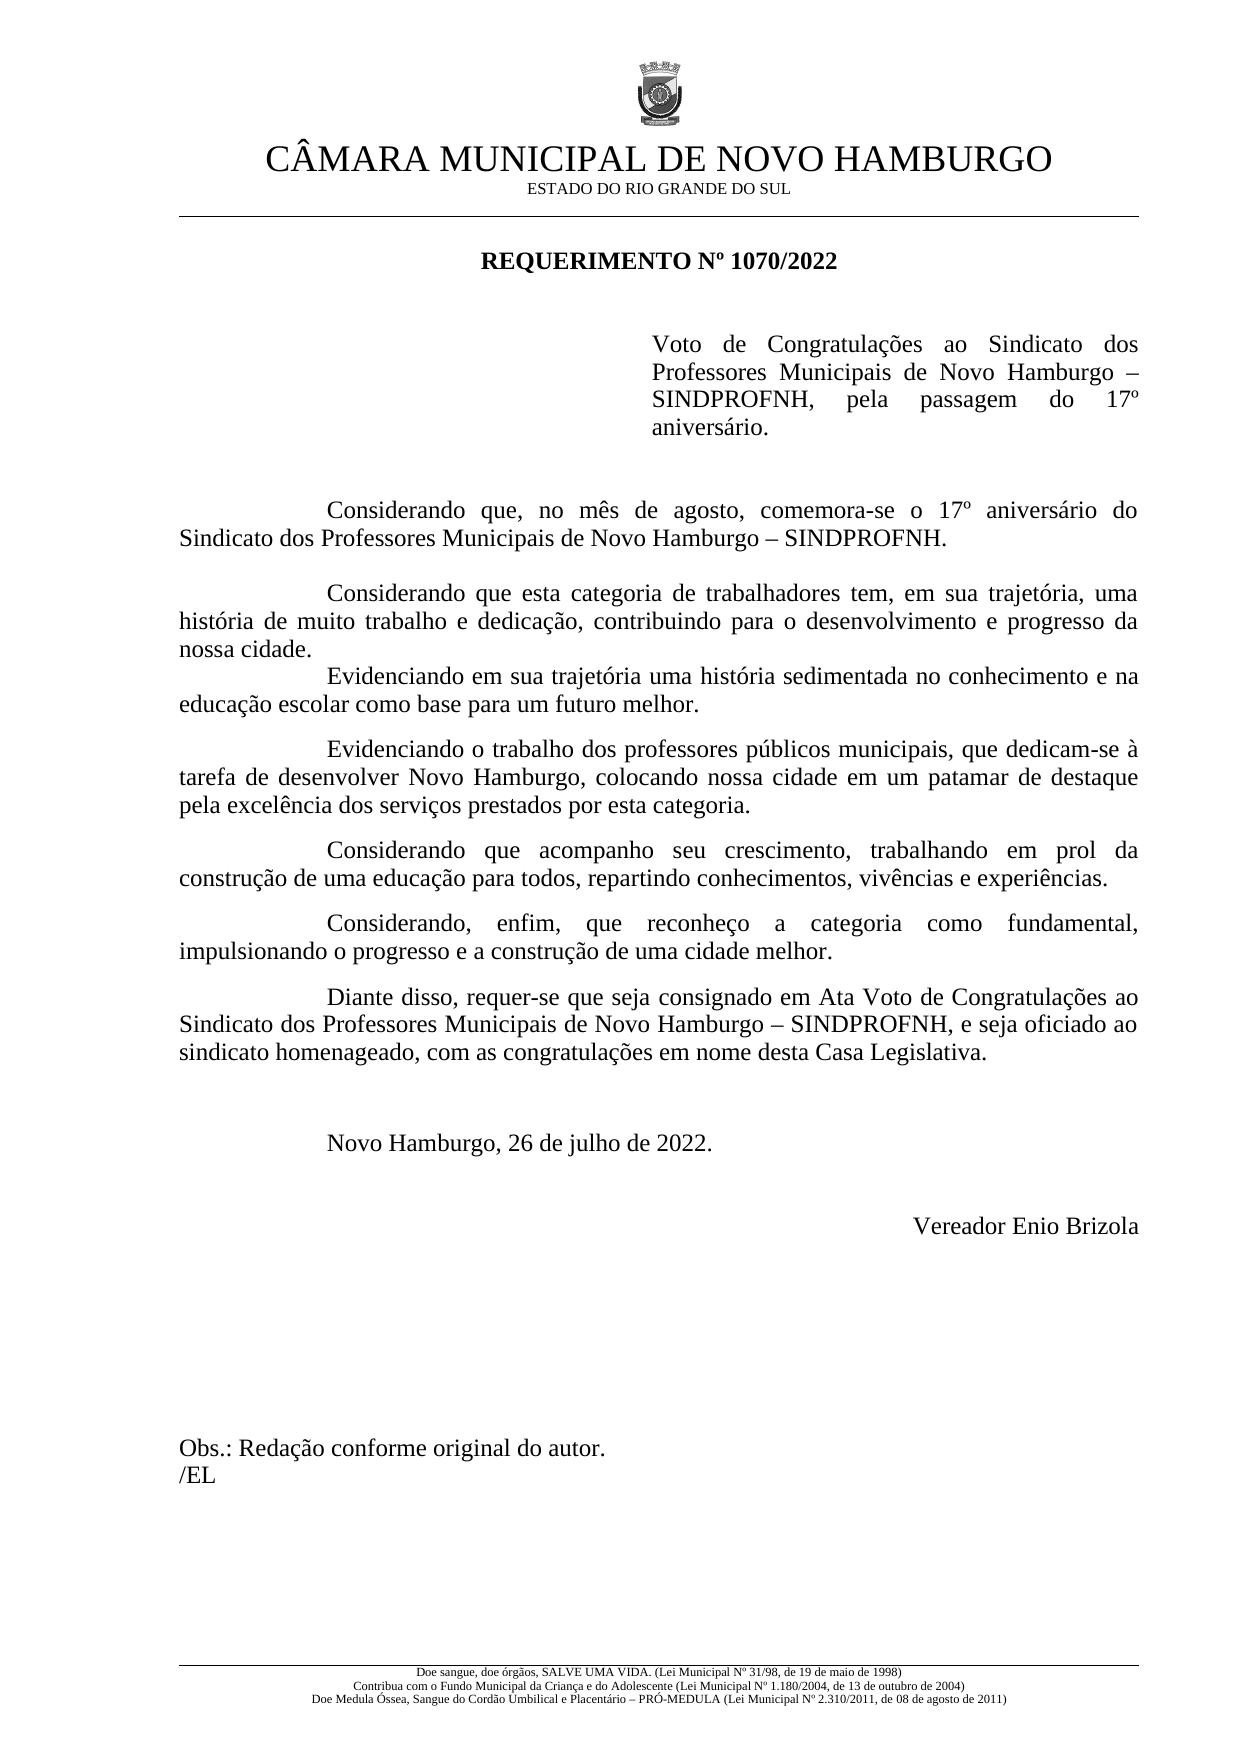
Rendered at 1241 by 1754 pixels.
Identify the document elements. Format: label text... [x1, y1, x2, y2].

text Voto de Congratulações ao Sindicato dos Professores Municipais de Novo Hamburgo – SINDPROFNH, pela passagem do 17º aniversário. [652, 330, 1139, 441]
text Evidenciando o trabalho dos professores públicos municipais, que dedicam-se à tarefa de desenvolver Novo Hamburgo, colocando nossa cidade em um patamar de destaque pela excelência dos serviços prestados por esta categoria. [179, 736, 1139, 819]
text Diante disso, requer-se que seja consignado em Ata Voto de Congratulações ao Sindicato dos Professores Municipais de Novo Hamburgo – SINDPROFNH, e seja oficiado ao sindicato homenageado, com as congratulações em nome desta Casa Legislativa. [179, 983, 1139, 1066]
text Considerando que esta categoria de trabalhadores tem, em sua trajetória, uma história de muito trabalho e dedicação, contribuindo para o desenvolvimento e progresso da nossa cidade. [179, 579, 1139, 662]
text Obs.: Redação conforme original do autor. [179, 1434, 1139, 1461]
text Considerando, enfim, que reconheço a categoria como fundamental, impulsionando o progresso e a construção de uma cidade melhor. [179, 909, 1139, 965]
text Vereador Enio Brizola [179, 1212, 1139, 1240]
text /EL [179, 1461, 1139, 1489]
text REQUERIMENTO Nº 1070/2022 [179, 247, 1139, 274]
text Novo Hamburgo, 26 de julho de 2022. [179, 1129, 1139, 1157]
text Considerando que, no mês de agosto, comemora-se o 17º aniversário do Sindicato dos Professores Municipais de Novo Hamburgo – SINDPROFNH. [179, 496, 1139, 552]
text Considerando que acompanho seu crescimento, trabalhando em prol da construção de uma educação para todos, repartindo conhecimentos, vivências e experiências. [179, 836, 1139, 892]
text Evidenciando em sua trajetória uma história sedimentada no conhecimento e na educação escolar como base para um futuro melhor. [179, 662, 1139, 718]
